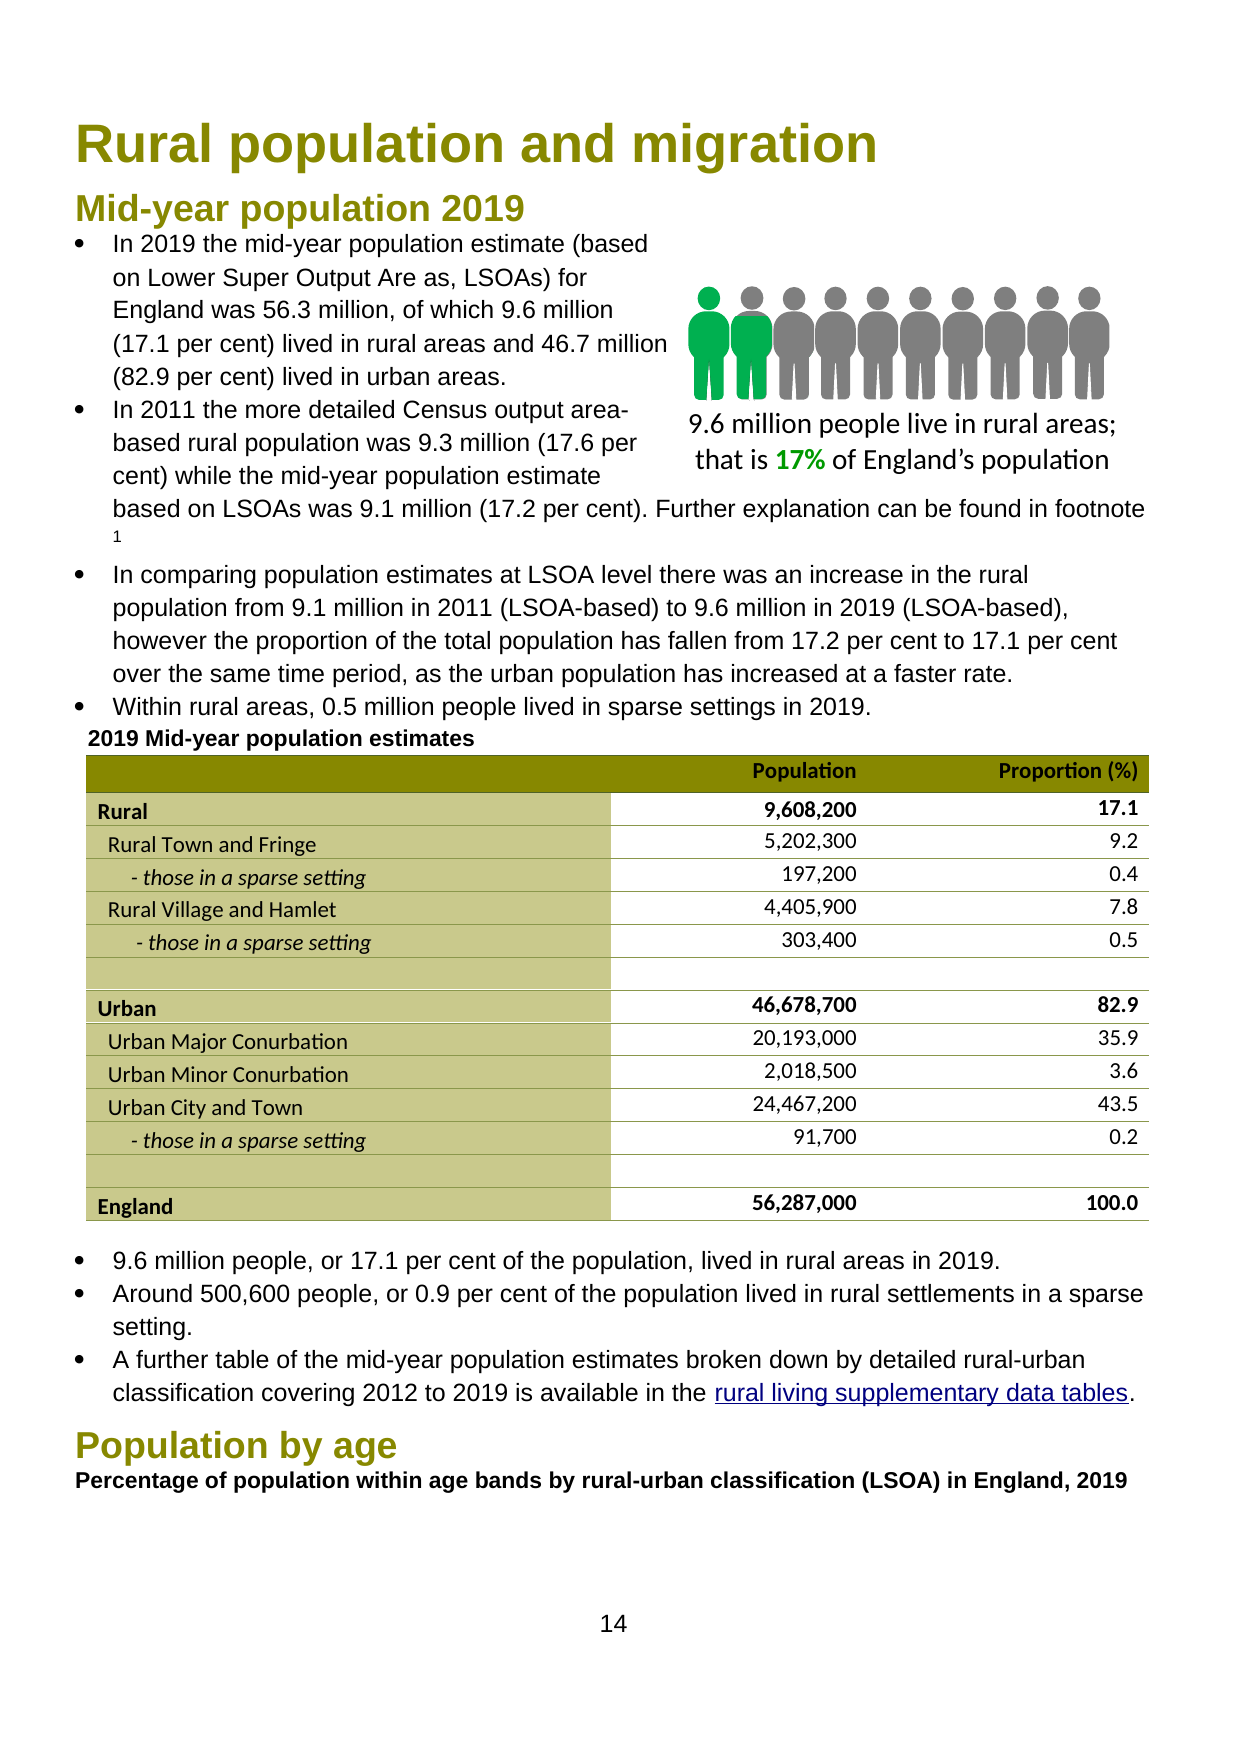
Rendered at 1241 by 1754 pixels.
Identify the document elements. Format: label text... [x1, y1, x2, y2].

text 2019 Mid-year population estimates [75, 725, 1152, 751]
table_cell [868, 1155, 1149, 1187]
text Percentage of population within age bands by rural-urban classification (LSOA) in England, 2019 [75, 1467, 1152, 1493]
table_cell Rural [86, 793, 611, 825]
table_cell 9,608,200 [611, 793, 868, 825]
subtitle Rural population and migration [75, 111, 1152, 174]
table_cell Urban Major Conurbation [86, 1024, 611, 1055]
table_header Population [611, 756, 868, 792]
table_cell 20,193,000 [611, 1024, 868, 1055]
table_cell 17.1 [868, 793, 1149, 825]
table_cell 4,405,900 [611, 892, 868, 924]
list 9.6 million people, or 17.1 per cent of the population, lived in rural areas in 2019. [75, 1246, 1152, 1274]
list Within rural areas, 0.5 million people lived in sparse settings in 2019. [75, 692, 1152, 721]
table_cell - those in a sparse setting [86, 1122, 611, 1154]
table_cell 0.4 [868, 859, 1149, 891]
table_cell 100.0 [868, 1188, 1149, 1220]
table_cell - those in a sparse setting [86, 925, 611, 957]
table_cell 35.9 [868, 1024, 1149, 1055]
table_cell 24,467,200 [611, 1089, 868, 1121]
table_cell Urban [86, 991, 611, 1022]
table_cell 56,287,000 [611, 1188, 868, 1220]
table_cell 43.5 [868, 1089, 1149, 1121]
table_cell [611, 958, 868, 989]
list In comparing population estimates at LSOA level there was an increase in the rural population from 9.1 million in 2011 (LSOA-based) to 9.6 million in 2019 (LSOA-based), however the proportion of the total population has fallen from 17.2 per cent to 17.1 per cent over the same time period, as the urban population has increased at a faster rate. [75, 560, 1152, 688]
table_cell 3.6 [868, 1056, 1149, 1088]
table_cell 0.2 [868, 1122, 1149, 1154]
table_header [86, 756, 611, 792]
table_cell [868, 958, 1149, 989]
subtitle Population by age [75, 1424, 1152, 1467]
table_cell [86, 1155, 611, 1187]
list Around 500,600 people, or 0.9 per cent of the population lived in rural settlements in a sparse setting. [75, 1279, 1152, 1341]
table_cell 0.5 [868, 925, 1149, 957]
list In 2019 the mid-year population estimate (based [75, 229, 1152, 258]
list on Lower Super Output Are as, LSOAs) for England was 56.3 million, of which 9.6 million (17.1 per cent) lived in rural areas and 46.7 million (82.9 per cent) lived in urban areas. [112, 262, 1152, 390]
table_cell 7.8 [868, 892, 1149, 924]
table_cell 46,678,700 [611, 991, 868, 1022]
table_cell Urban Minor Conurbation [86, 1056, 611, 1088]
table_cell Rural Village and Hamlet [86, 892, 611, 924]
table_cell England [86, 1188, 611, 1220]
table_cell Rural Town and Fringe [86, 826, 611, 858]
table_cell Urban City and Town [86, 1089, 611, 1121]
table_cell 197,200 [611, 859, 868, 891]
list In 2011 the more detailed Census output area-based rural population was 9.3 million (17.6 per cent) while the mid-year population estimate based on LSOAs was 9.1 million (17.2 per cent). Further explanation can be found in footnote 1 [75, 394, 1152, 556]
table_cell - those in a sparse setting [86, 859, 611, 891]
table_cell 9.2 [868, 826, 1149, 858]
subtitle Mid-year population 2019 [75, 186, 1152, 229]
table_cell 5,202,300 [611, 826, 868, 858]
table_cell 82.9 [868, 991, 1149, 1022]
table_cell 303,400 [611, 925, 868, 957]
list A further table of the mid-year population estimates broken down by detailed rural-urban classification covering 2012 to 2019 is available in the rural living supplementary data tables. [75, 1345, 1152, 1407]
table_cell [611, 1155, 868, 1187]
table_cell 91,700 [611, 1122, 868, 1154]
table_cell [86, 958, 611, 989]
table_header Proportion (%) [868, 756, 1149, 792]
table_cell 2,018,500 [611, 1056, 868, 1088]
